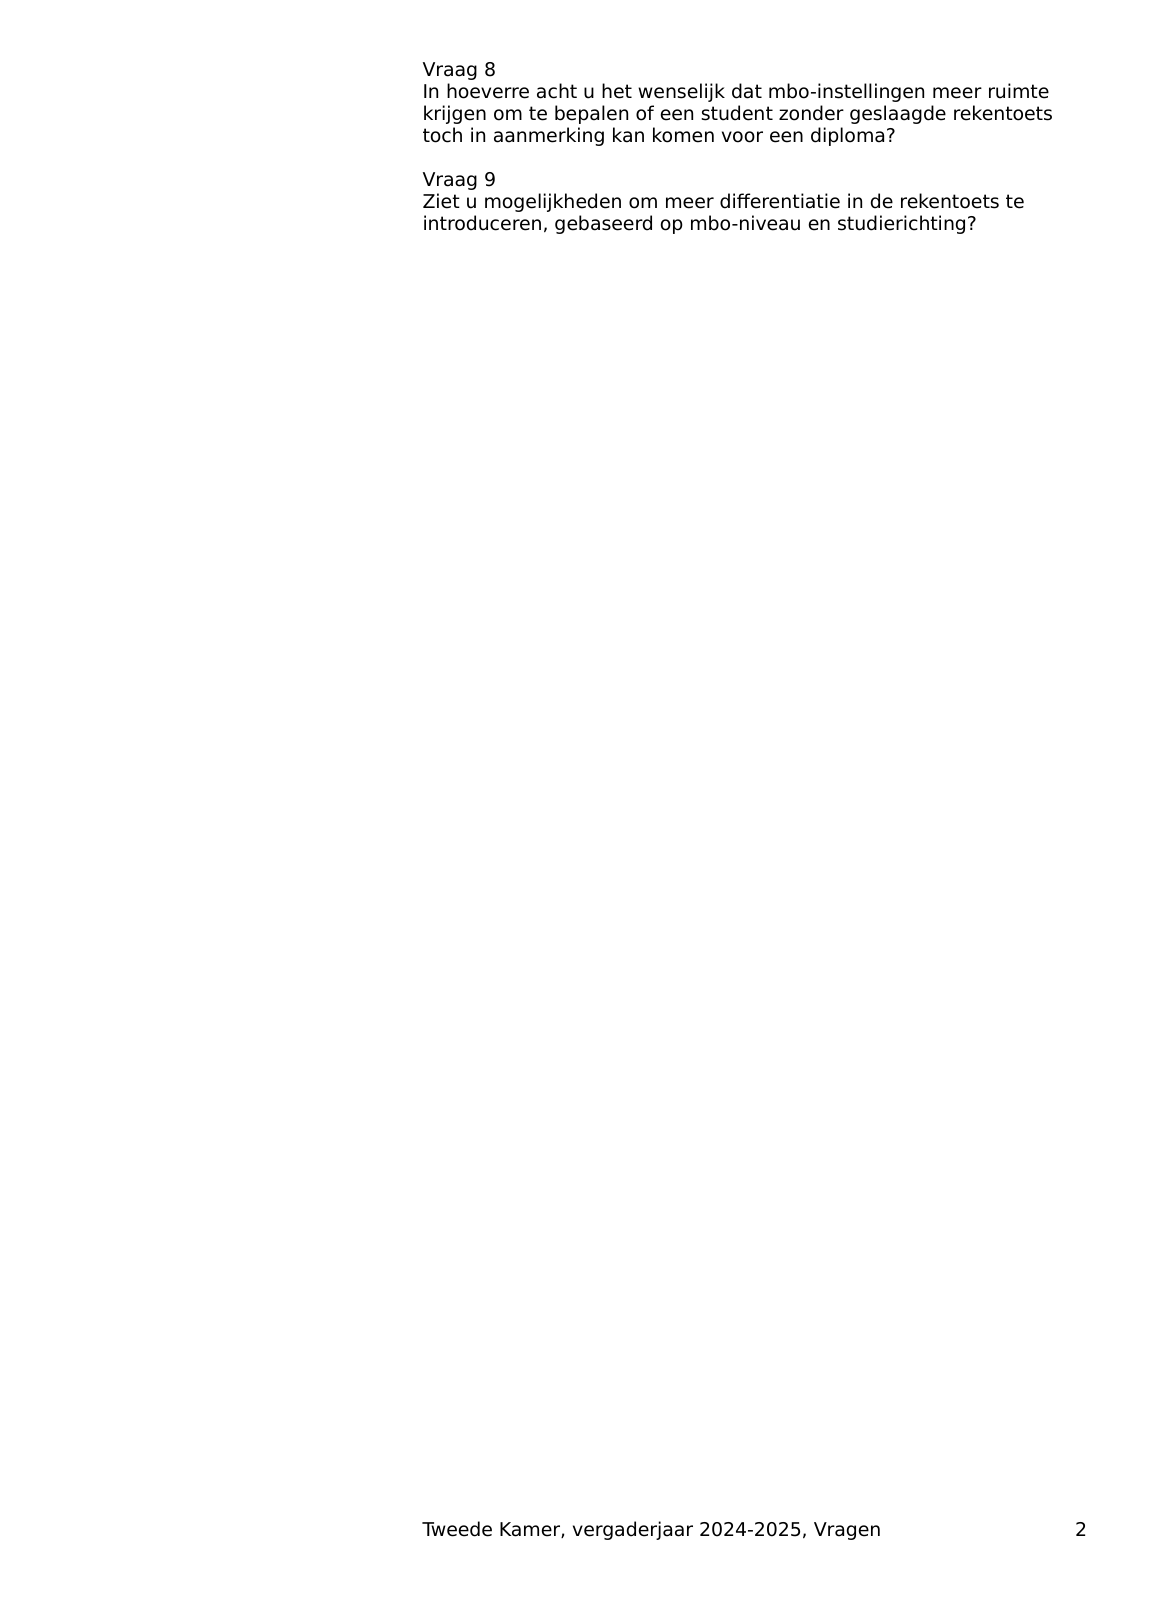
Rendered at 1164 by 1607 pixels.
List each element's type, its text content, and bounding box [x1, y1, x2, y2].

text Vraag 8 [422, 59, 1087, 81]
text Vraag 9 [422, 169, 1087, 191]
text In hoeverre acht u het wenselijk dat mbo-instellingen meer ruimte krijgen om te bepalen of een student zonder geslaagde rekentoets toch in aanmerking kan komen voor een diploma? [422, 81, 1087, 147]
text Ziet u mogelijkheden om meer differentiatie in de rekentoets te introduceren, gebaseerd op mbo-niveau en studierichting? [422, 191, 1087, 235]
